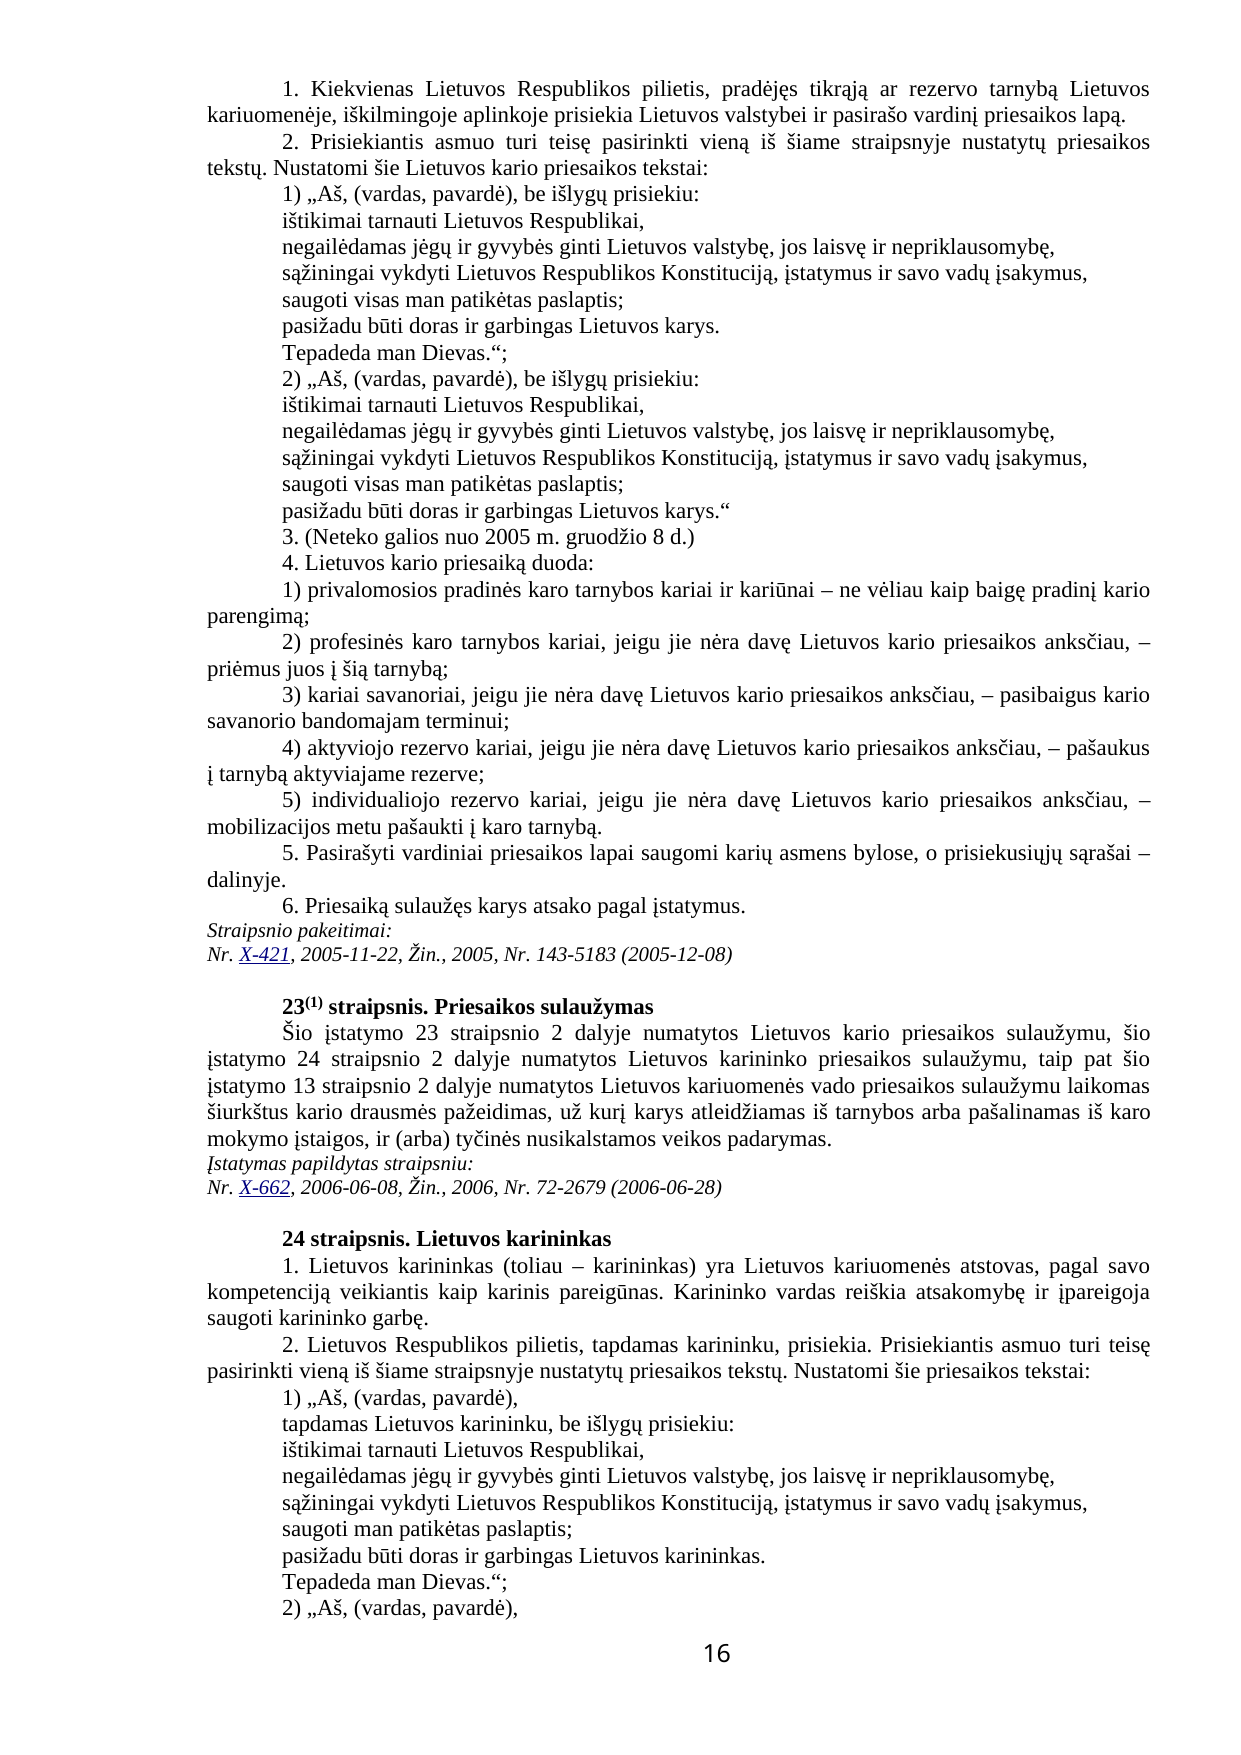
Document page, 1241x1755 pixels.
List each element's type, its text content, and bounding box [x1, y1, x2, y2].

text 5. Pasirašyti vardiniai priesaikos lapai saugomi karių asmens bylose, o prisiekusiųjų sąrašai – dalinyje. [207, 839, 1152, 892]
text 6. Priesaiką sulaužęs karys atsako pagal įstatymus. [207, 892, 1152, 918]
text Šio įstatymo 23 straipsnio 2 dalyje numatytos Lietuvos kario priesaikos sulaužymu, šio įstatymo 24 straipsnio 2 dalyje numatytos Lietuvos karininko priesaikos sulaužymu, taip pat šio įstatymo 13 straipsnio 2 dalyje numatytos Lietuvos kariuomenės vado priesaikos sulaužymu laikomas šiurkštus kario drausmės pažeidimas, už kurį karys atleidžiamas iš tarnybos arba pašalinamas iš karo mokymo įstaigos, ir (arba) tyčinės nusikalstamos veikos padarymas. [207, 1019, 1152, 1151]
text 24 straipsnis. Lietuvos karininkas [207, 1225, 1152, 1252]
text 1) „Aš, (vardas, pavardė), be išlygų prisiekiu: [207, 180, 1152, 207]
text pasižadu būti doras ir garbingas Lietuvos karininkas. [207, 1542, 1152, 1568]
text 2) „Aš, (vardas, pavardė), be išlygų prisiekiu: [207, 365, 1152, 391]
text 1) „Aš, (vardas, pavardė), [207, 1383, 1152, 1410]
text Straipsnio pakeitimai: [207, 918, 1152, 942]
text 5) individualiojo rezervo kariai, jeigu jie nėra davę Lietuvos kario priesaikos anksčiau, – mobilizacijos metu pašaukti į karo tarnybą. [207, 787, 1152, 839]
text 3) kariai savanoriai, jeigu jie nėra davę Lietuvos kario priesaikos anksčiau, – pasibaigus kario savanorio bandomajam terminui; [207, 681, 1152, 734]
text saugoti visas man patikėtas paslaptis; [207, 470, 1152, 497]
text ištikimai tarnauti Lietuvos Respublikai, [207, 207, 1152, 233]
text negailėdamas jėgų ir gyvybės ginti Lietuvos valstybę, jos laisvę ir nepriklausomybę, [207, 418, 1152, 444]
text ištikimai tarnauti Lietuvos Respublikai, [207, 391, 1152, 418]
text 4. Lietuvos kario priesaiką duoda: [207, 549, 1152, 576]
text Tepadeda man Dievas.“; [207, 1568, 1152, 1594]
text 1. Lietuvos karininkas (toliau – karininkas) yra Lietuvos kariuomenės atstovas, pagal savo kompetenciją veikiantis kaip karinis pareigūnas. Karininko vardas reiškia atsakomybę ir įpareigoja saugoti karininko garbę. [207, 1252, 1152, 1331]
text sąžiningai vykdyti Lietuvos Respublikos Konstituciją, įstatymus ir savo vadų įsakymus, [207, 444, 1152, 470]
text 1) privalomosios pradinės karo tarnybos kariai ir kariūnai – ne vėliau kaip baigę pradinį kario parengimą; [207, 576, 1152, 628]
text pasižadu būti doras ir garbingas Lietuvos karys.“ [207, 497, 1152, 523]
text negailėdamas jėgų ir gyvybės ginti Lietuvos valstybę, jos laisvę ir nepriklausomybę, [207, 233, 1152, 259]
text tapdamas Lietuvos karininku, be išlygų prisiekiu: [207, 1410, 1152, 1436]
text 2. Lietuvos Respublikos pilietis, tapdamas karininku, prisiekia. Prisiekiantis asmuo turi teisę pasirinkti vieną iš šiame straipsnyje nustatytų priesaikos tekstų. Nustatomi šie priesaikos tekstai: [207, 1331, 1152, 1383]
text sąžiningai vykdyti Lietuvos Respublikos Konstituciją, įstatymus ir savo vadų įsakymus, [207, 1489, 1152, 1515]
text ištikimai tarnauti Lietuvos Respublikai, [207, 1436, 1152, 1463]
text sąžiningai vykdyti Lietuvos Respublikos Konstituciją, įstatymus ir savo vadų įsakymus, [207, 259, 1152, 286]
text 2) „Aš, (vardas, pavardė), [207, 1594, 1152, 1621]
text 3. (Neteko galios nuo 2005 m. gruodžio 8 d.) [207, 523, 1152, 549]
text Įstatymas papildytas straipsniu: [207, 1151, 1152, 1175]
text negailėdamas jėgų ir gyvybės ginti Lietuvos valstybę, jos laisvę ir nepriklausomybę, [207, 1463, 1152, 1489]
text 2) profesinės karo tarnybos kariai, jeigu jie nėra davę Lietuvos kario priesaikos anksčiau, – priėmus juos į šią tarnybą; [207, 628, 1152, 681]
text saugoti visas man patikėtas paslaptis; [207, 286, 1152, 312]
text pasižadu būti doras ir garbingas Lietuvos karys. [207, 312, 1152, 338]
text Nr. X-662, 2006-06-08, Žin., 2006, Nr. 72-2679 (2006-06-28) [207, 1175, 1152, 1199]
text Tepadeda man Dievas.“; [207, 338, 1152, 365]
text 2. Prisiekiantis asmuo turi teisę pasirinkti vieną iš šiame straipsnyje nustatytų priesaikos tekstų. Nustatomi šie Lietuvos kario priesaikos tekstai: [207, 128, 1152, 180]
text saugoti man patikėtas paslaptis; [207, 1515, 1152, 1542]
text 23(1) straipsnis. Priesaikos sulaužymas [207, 993, 1152, 1019]
text 1. Kiekvienas Lietuvos Respublikos pilietis, pradėjęs tikrąją ar rezervo tarnybą Lietuvos kariuomenėje, iškilmingoje aplinkoje prisiekia Lietuvos valstybei ir pasirašo vardinį priesaikos lapą. [207, 75, 1152, 128]
text Nr. X-421, 2005-11-22, Žin., 2005, Nr. 143-5183 (2005-12-08) [207, 942, 1152, 966]
text 4) aktyviojo rezervo kariai, jeigu jie nėra davę Lietuvos kario priesaikos anksčiau, – pašaukus į tarnybą aktyviajame rezerve; [207, 734, 1152, 787]
